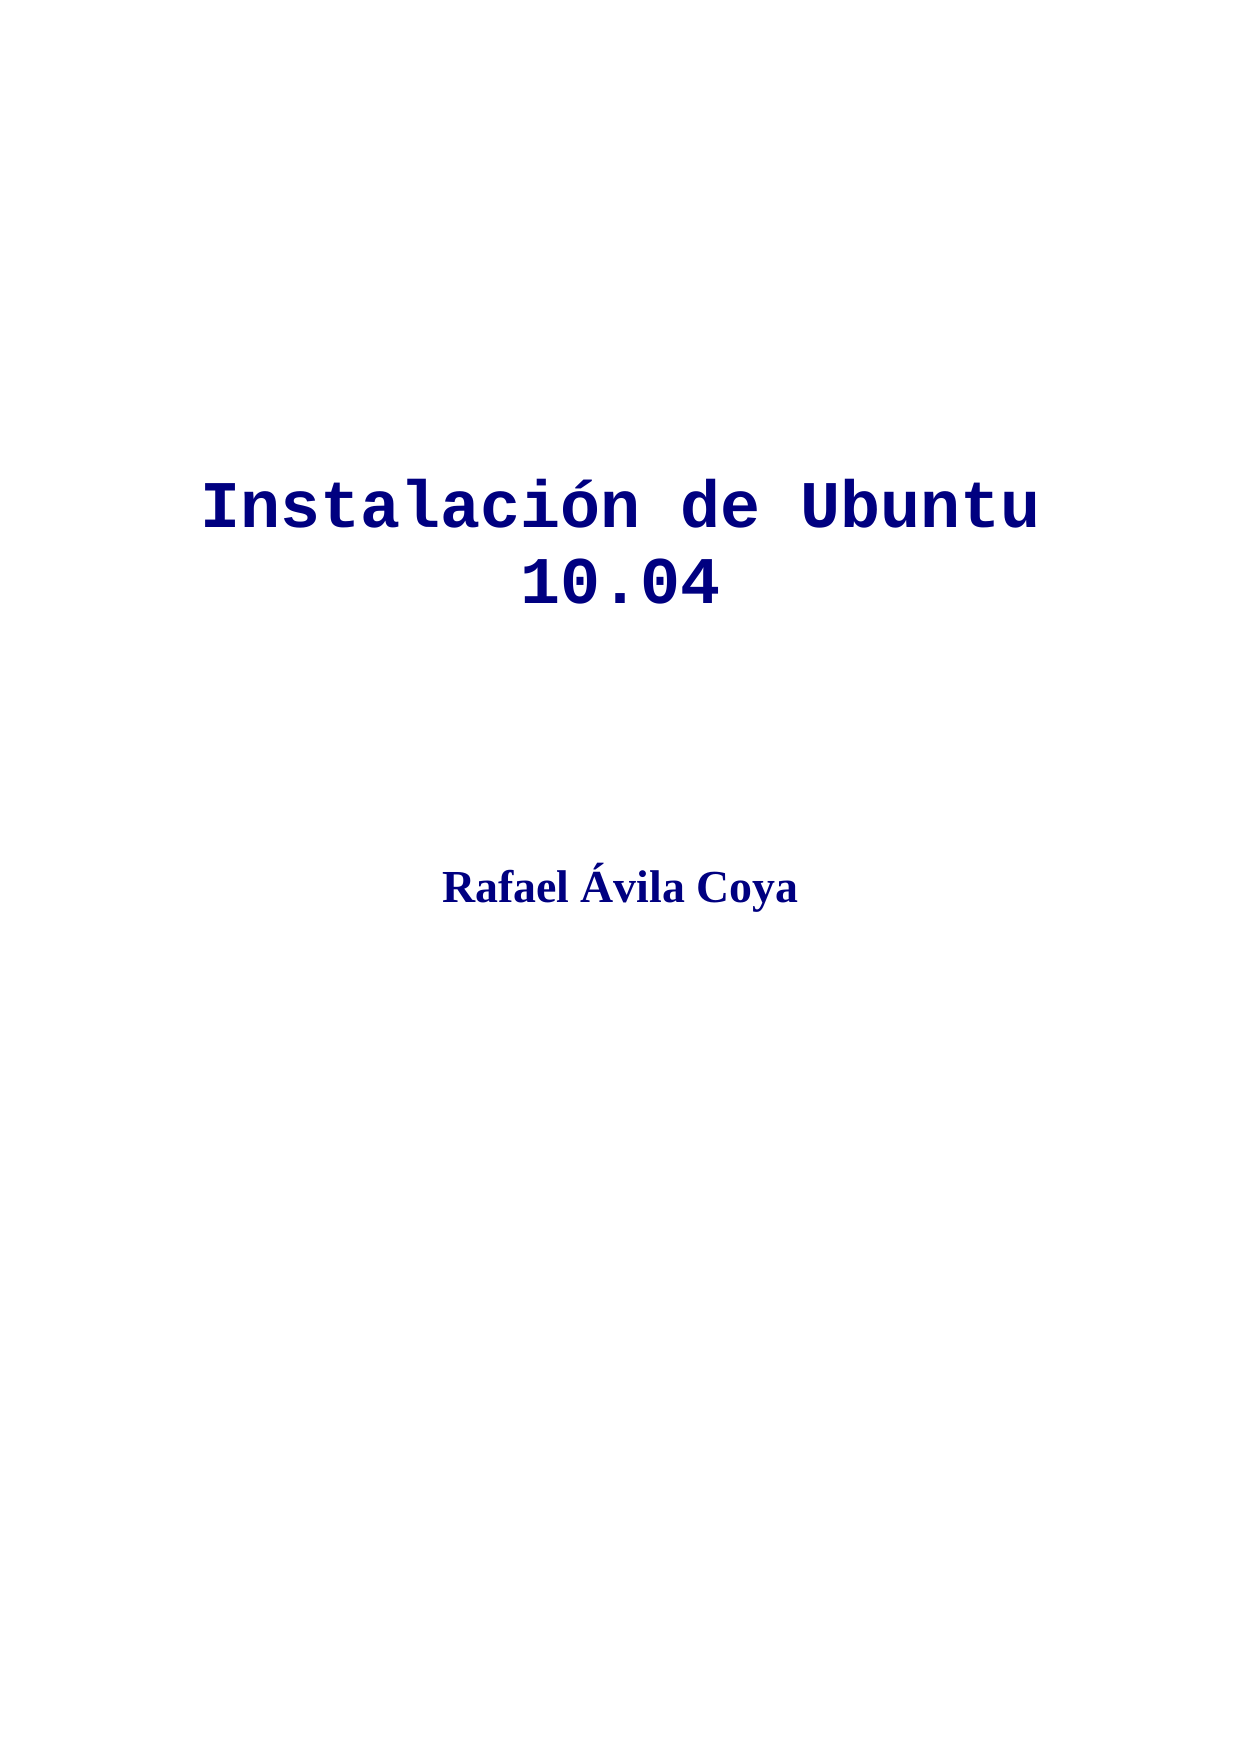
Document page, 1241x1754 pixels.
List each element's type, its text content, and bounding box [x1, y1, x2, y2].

text Instalación de Ubuntu 10.04 [118, 472, 1122, 623]
text Rafael Ávila Coya [118, 860, 1122, 912]
